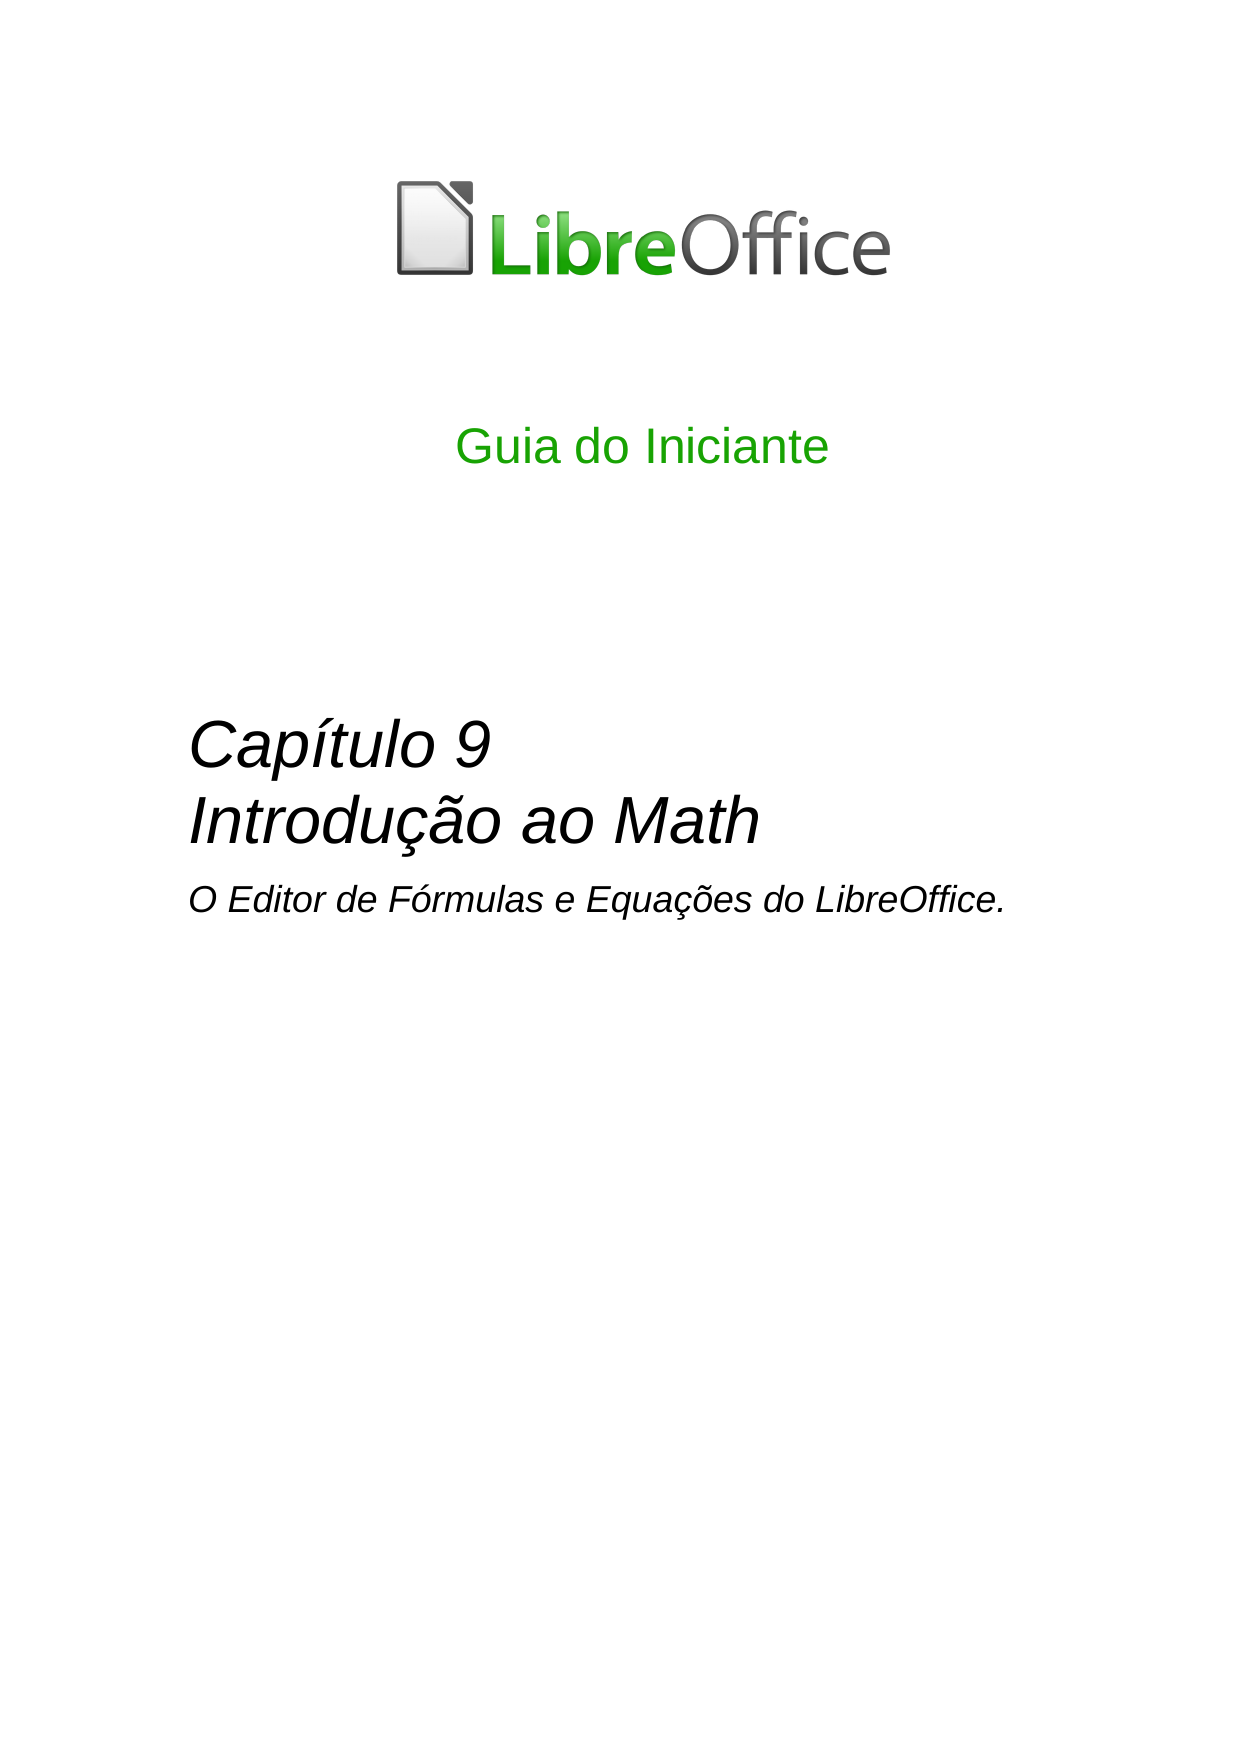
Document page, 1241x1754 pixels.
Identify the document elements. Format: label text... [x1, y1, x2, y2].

subtitle O Editor de Fórmulas e Equações do LibreOffice. [188, 877, 1098, 921]
title Capítulo 9 Introdução ao Math [188, 705, 1098, 858]
text Guia do Iniciante [188, 416, 1098, 474]
picture [392, 177, 893, 282]
